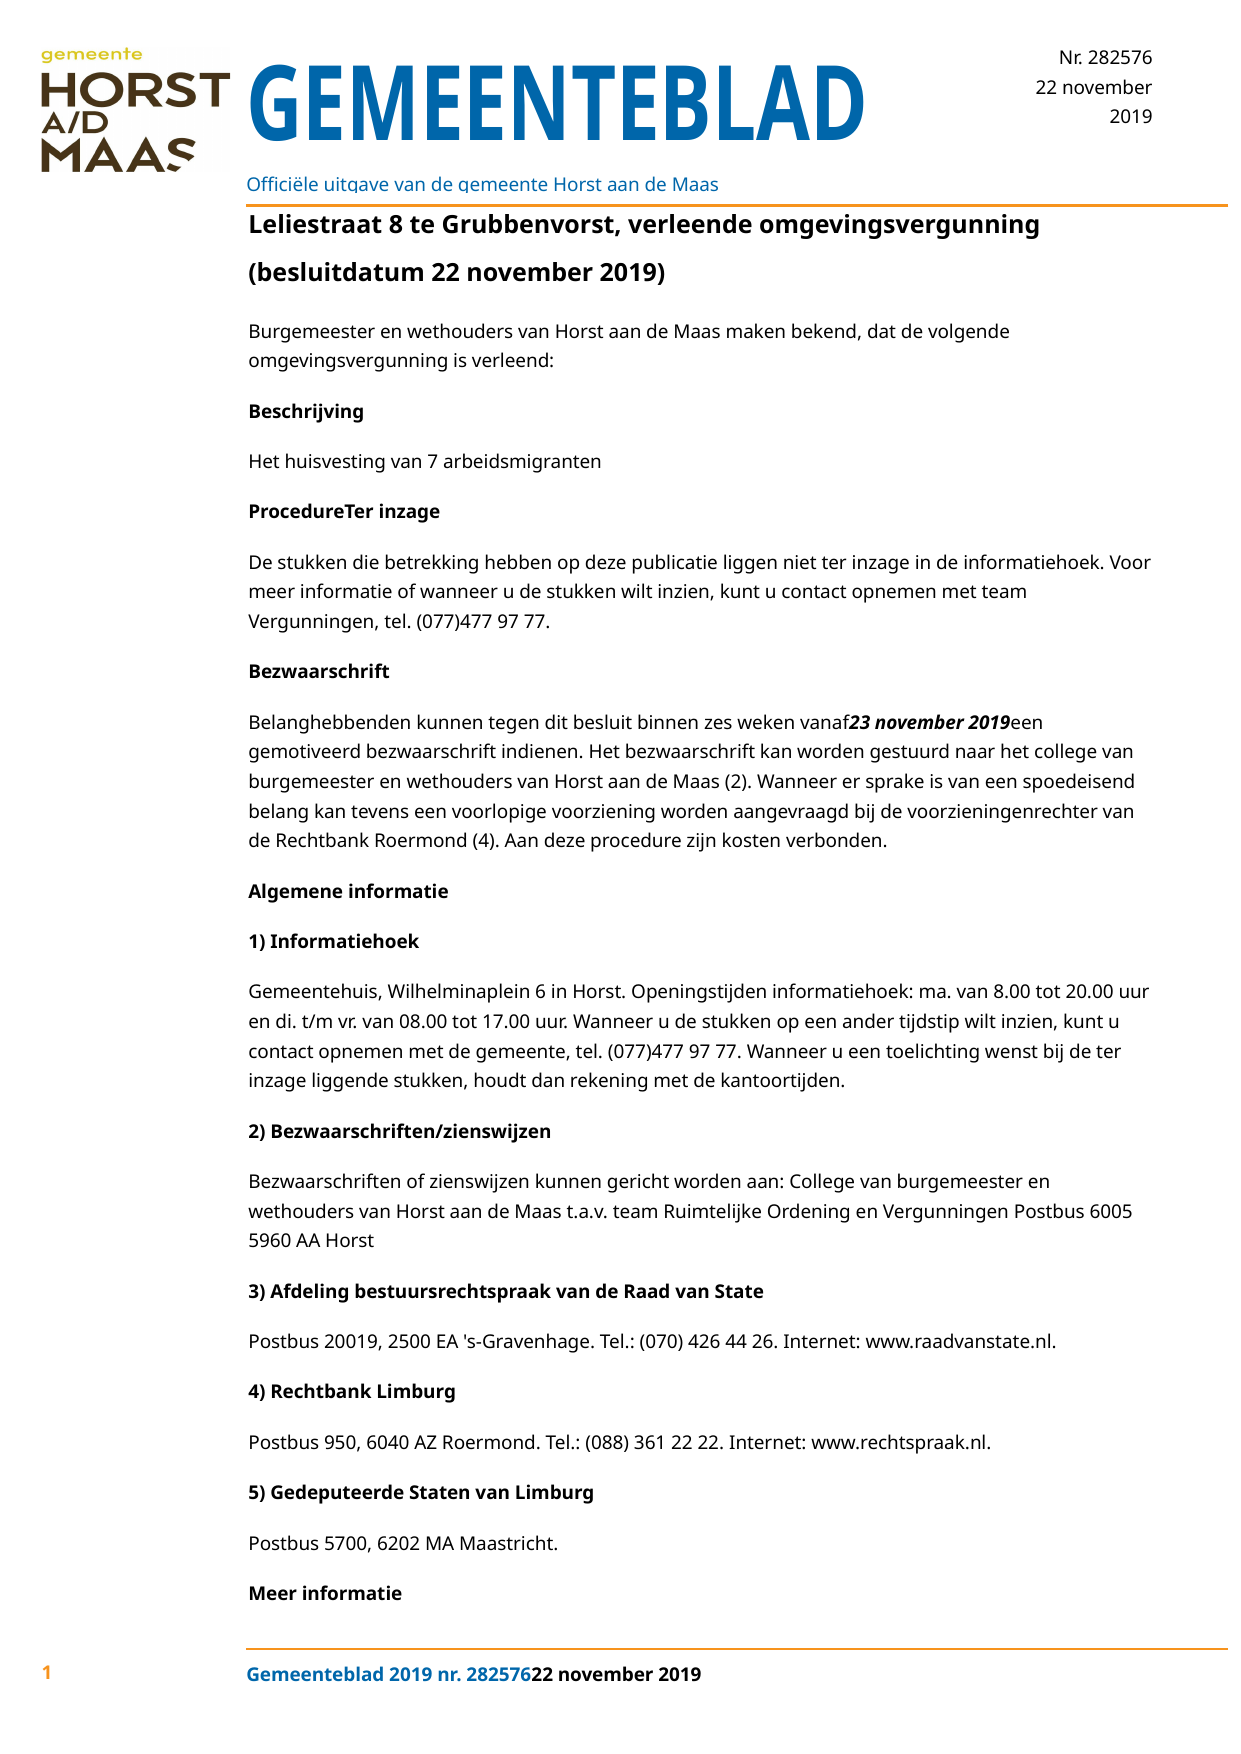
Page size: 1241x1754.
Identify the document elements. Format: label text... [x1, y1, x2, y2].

text Meer informatie [248, 1580, 1152, 1606]
text De stukken die betrekking hebben op deze publicatie liggen niet ter inzage in de informatiehoek. Voor meer informatie of wanneer u de stukken wilt inzien, kunt u contact opnemen met team Vergunningen, tel. (077)477 97 77. [248, 549, 1152, 634]
text Burgemeester en wethouders van Horst aan de Maas maken bekend, dat de volgende omgevingsvergunning is verleend: [248, 318, 1152, 373]
text Postbus 950, 6040 AZ Roermond. Tel.: (088) 361 22 22. Internet: www.rechtspraak.nl. [248, 1429, 1152, 1455]
text Bezwaarschrift [248, 659, 1152, 684]
text Gemeentehuis, Wilhelminaplein 6 in Horst. Openingstijden informatiehoek: ma. van 8.00 tot 20.00 uur en di. t/m vr. van 08.00 tot 17.00 uur. Wanneer u de stukken op een ander tijdstip wilt inzien, kunt u contact opnemen met de gemeente, tel. (077)477 97 77. Wanneer u een toelichting wenst bij de ter inzage liggende stukken, houdt dan rekening met de kantoortijden. [248, 979, 1152, 1093]
text Belanghebbenden kunnen tegen dit besluit binnen zes weken vanaf23 november 2019een gemotiveerd bezwaarschrift indienen. Het bezwaarschrift kan worden gestuurd naar het college van burgemeester en wethouders van Horst aan de Maas (2). Wanneer er sprake is van een spoedeisend belang kan tevens een voorlopige voorziening worden aangevraagd bij de voorzieningenrechter van de Rechtbank Roermond (4). Aan deze procedure zijn kosten verbonden. [248, 709, 1152, 853]
text ProcedureTer inzage [248, 499, 1152, 524]
text 4) Rechtbank Limburg [248, 1379, 1152, 1404]
text Postbus 20019, 2500 EA 's-Gravenhage. Tel.: (070) 426 44 26. Internet: www.raadvanstate.nl. [248, 1328, 1152, 1354]
text 1) Informatiehoek [248, 928, 1152, 954]
picture [41, 47, 231, 172]
text Het huisvesting van 7 arbeidsmigranten [248, 448, 1152, 474]
text Postbus 5700, 6202 MA Maastricht. [248, 1530, 1152, 1556]
text Beschrijving [248, 398, 1152, 424]
text Leliestraat 8 te Grubbenvorst, verleende omgevingsvergunning (besluitdatum 22 november 2019) [248, 207, 1152, 288]
text Bezwaarschriften of zienswijzen kunnen gericht worden aan: College van burgemeester en wethouders van Horst aan de Maas t.a.v. team Ruimtelijke Ordening en Vergunningen Postbus 6005 5960 AA Horst [248, 1168, 1152, 1253]
text 2) Bezwaarschriften/zienswijzen [248, 1118, 1152, 1144]
text 3) Afdeling bestuursrechtspraak van de Raad van State [248, 1278, 1152, 1304]
text Algemene informatie [248, 878, 1152, 904]
text 5) Gedeputeerde Staten van Limburg [248, 1479, 1152, 1505]
